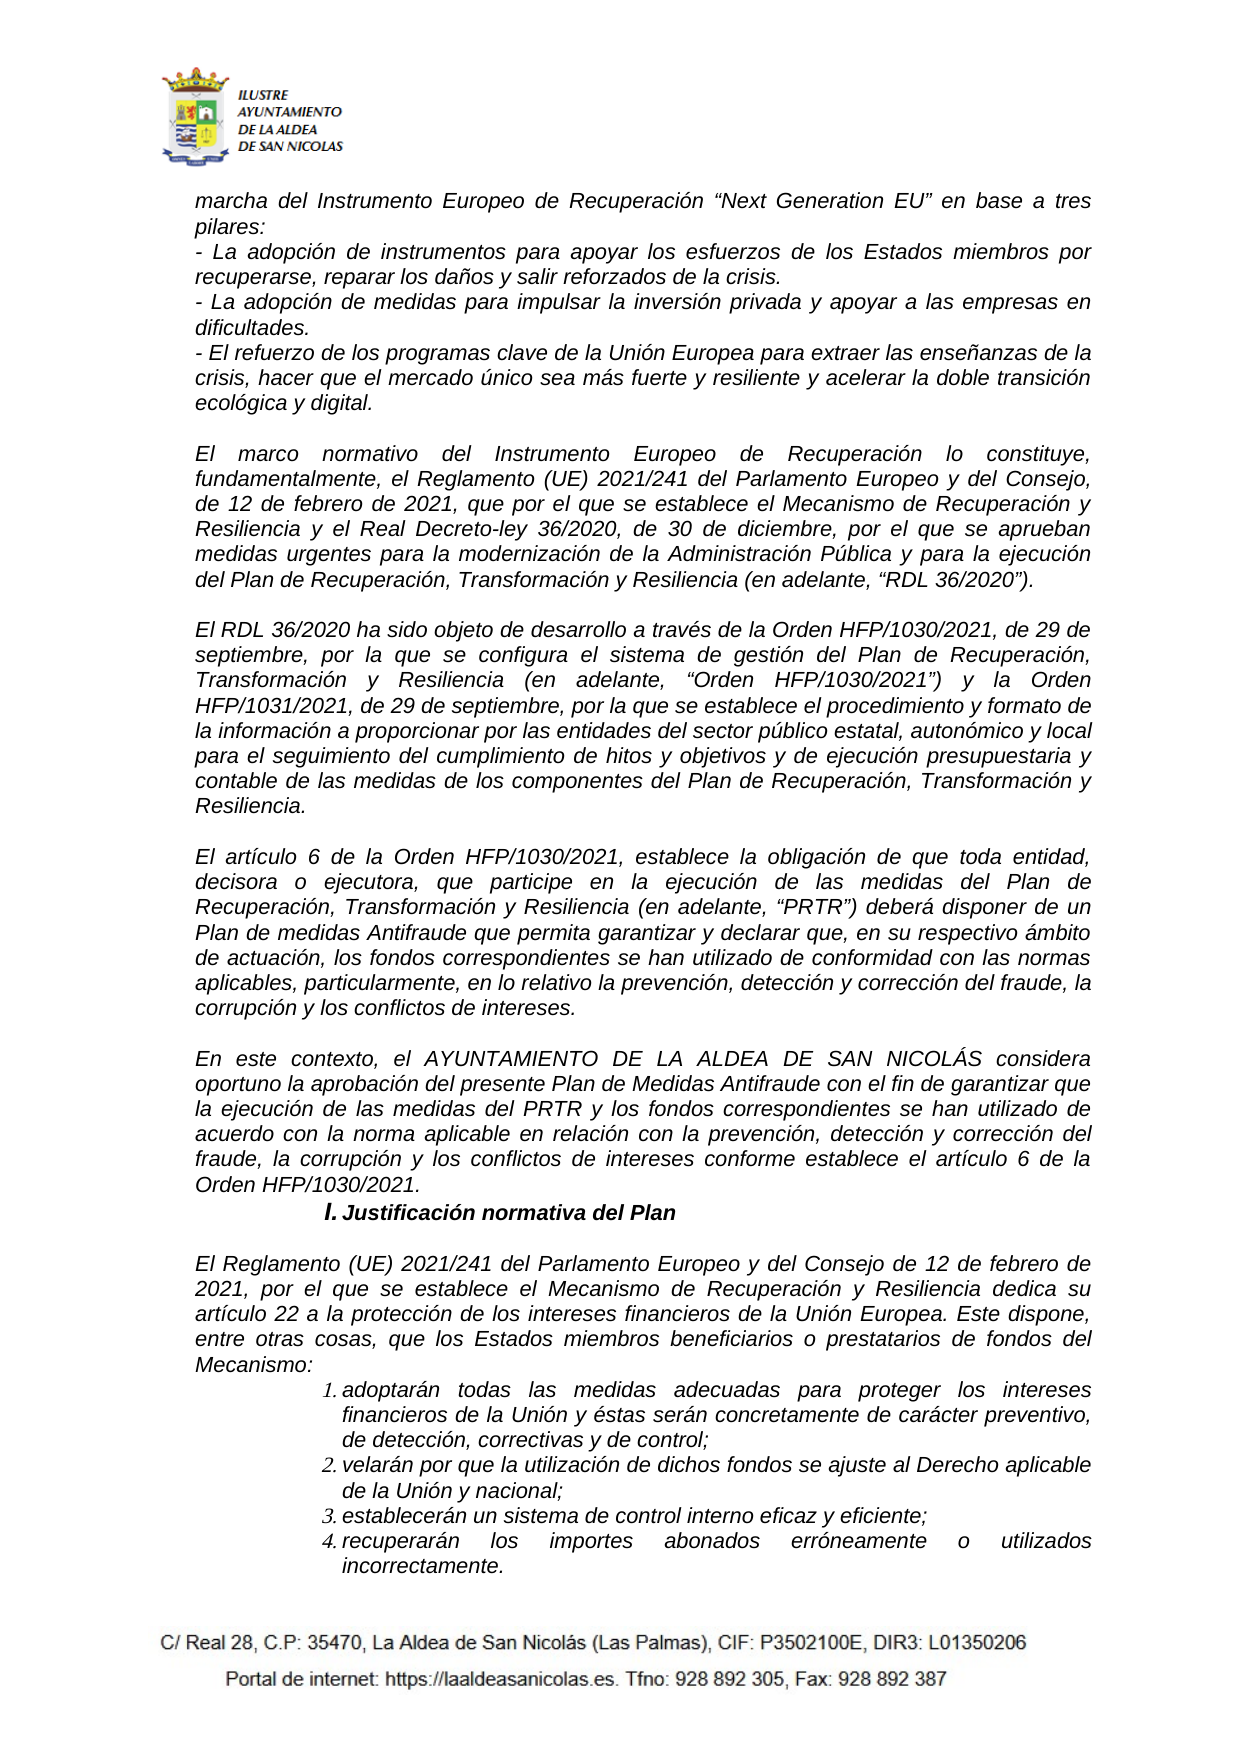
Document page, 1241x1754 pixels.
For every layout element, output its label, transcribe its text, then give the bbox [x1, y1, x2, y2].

list velarán por que la utilización de dichos fondos se ajuste al Derecho aplicable de la Unión y nacional; [321, 1452, 1093, 1503]
picture [148, 1626, 1033, 1695]
text El artículo 6 de la Orden HFP/1030/2021, establece la obligación de que toda entidad, decisora o ejecutora, que participe en la ejecución de las medidas del Plan de Recuperación, Transformación y Resiliencia (en adelante, “PRTR”) deberá disponer de un Plan de medidas Antifraude que permita garantizar y declarar que, en su respectivo ámbito de actuación, los fondos correspondientes se han utilizado de conformidad con las normas aplicables, particularmente, en lo relativo la prevención, detección y corrección del fraude, la corrupción y los conflictos de intereses. [195, 844, 1093, 1020]
text El Reglamento (UE) 2021/241 del Parlamento Europeo y del Consejo de 12 de febrero de 2021, por el que se establece el Mecanismo de Recuperación y Resiliencia dedica su artículo 22 a la protección de los intereses financieros de la Unión Europea. Este dispone, entre otras cosas, que los Estados miembros beneficiarios o prestatarios de fondos del Mecanismo: [195, 1251, 1093, 1377]
list Justificación normativa del Plan [324, 1197, 1093, 1226]
text - El refuerzo de los programas clave de la Unión Europea para extraer las enseñanzas de la crisis, hacer que el mercado único sea más fuerte y resiliente y acelerar la doble transición ecológica y digital. [195, 340, 1093, 415]
text marcha del Instrumento Europeo de Recuperación “Next Generation EU” en base a tres pilares: [195, 188, 1093, 239]
list adoptarán todas las medidas adecuadas para proteger los intereses financieros de la Unión y éstas serán concretamente de carácter preventivo, de detección, correctivas y de control; [321, 1377, 1093, 1452]
text El RDL 36/2020 ha sido objeto de desarrollo a través de la Orden HFP/1030/2021, de 29 de septiembre, por la que se configura el sistema de gestión del Plan de Recuperación, Transformación y Resiliencia (en adelante, “Orden HFP/1030/2021”) y la Orden HFP/1031/2021, de 29 de septiembre, por la que se establece el procedimiento y formato de la información a proporcionar por las entidades del sector público estatal, autonómico y local para el seguimiento del cumplimiento de hitos y objetivos y de ejecución presupuestaria y contable de las medidas de los componentes del Plan de Recuperación, Transformación y Resiliencia. [195, 617, 1093, 819]
text - La adopción de instrumentos para apoyar los esfuerzos de los Estados miembros por recuperarse, reparar los daños y salir reforzados de la crisis. [195, 239, 1093, 289]
text - La adopción de medidas para impulsar la inversión privada y apoyar a las empresas en dificultades. [195, 289, 1093, 340]
text El marco normativo del Instrumento Europeo de Recuperación lo constituye, fundamentalmente, el Reglamento (UE) 2021/241 del Parlamento Europeo y del Consejo, de 12 de febrero de 2021, que por el que se establece el Mecanismo de Recuperación y Resiliencia y el Real Decreto-ley 36/2020, de 30 de diciembre, por el que se aprueban medidas urgentes para la modernización de la Administración Pública y para la ejecución del Plan de Recuperación, Transformación y Resiliencia (en adelante, “RDL 36/2020”). [195, 441, 1093, 592]
list establecerán un sistema de control interno eficaz y eficiente; [321, 1503, 1093, 1528]
picture [148, 59, 359, 174]
list recuperarán los importes abonados erróneamente o utilizados incorrectamente. [321, 1528, 1093, 1578]
text En este contexto, el AYUNTAMIENTO DE LA ALDEA DE SAN NICOLÁS considera oportuno la aprobación del presente Plan de Medidas Antifraude con el fin de garantizar que la ejecución de las medidas del PRTR y los fondos correspondientes se han utilizado de acuerdo con la norma aplicable en relación con la prevención, detección y corrección del fraude, la corrupción y los conflictos de intereses conforme establece el artículo 6 de la Orden HFP/1030/2021. [195, 1046, 1093, 1197]
